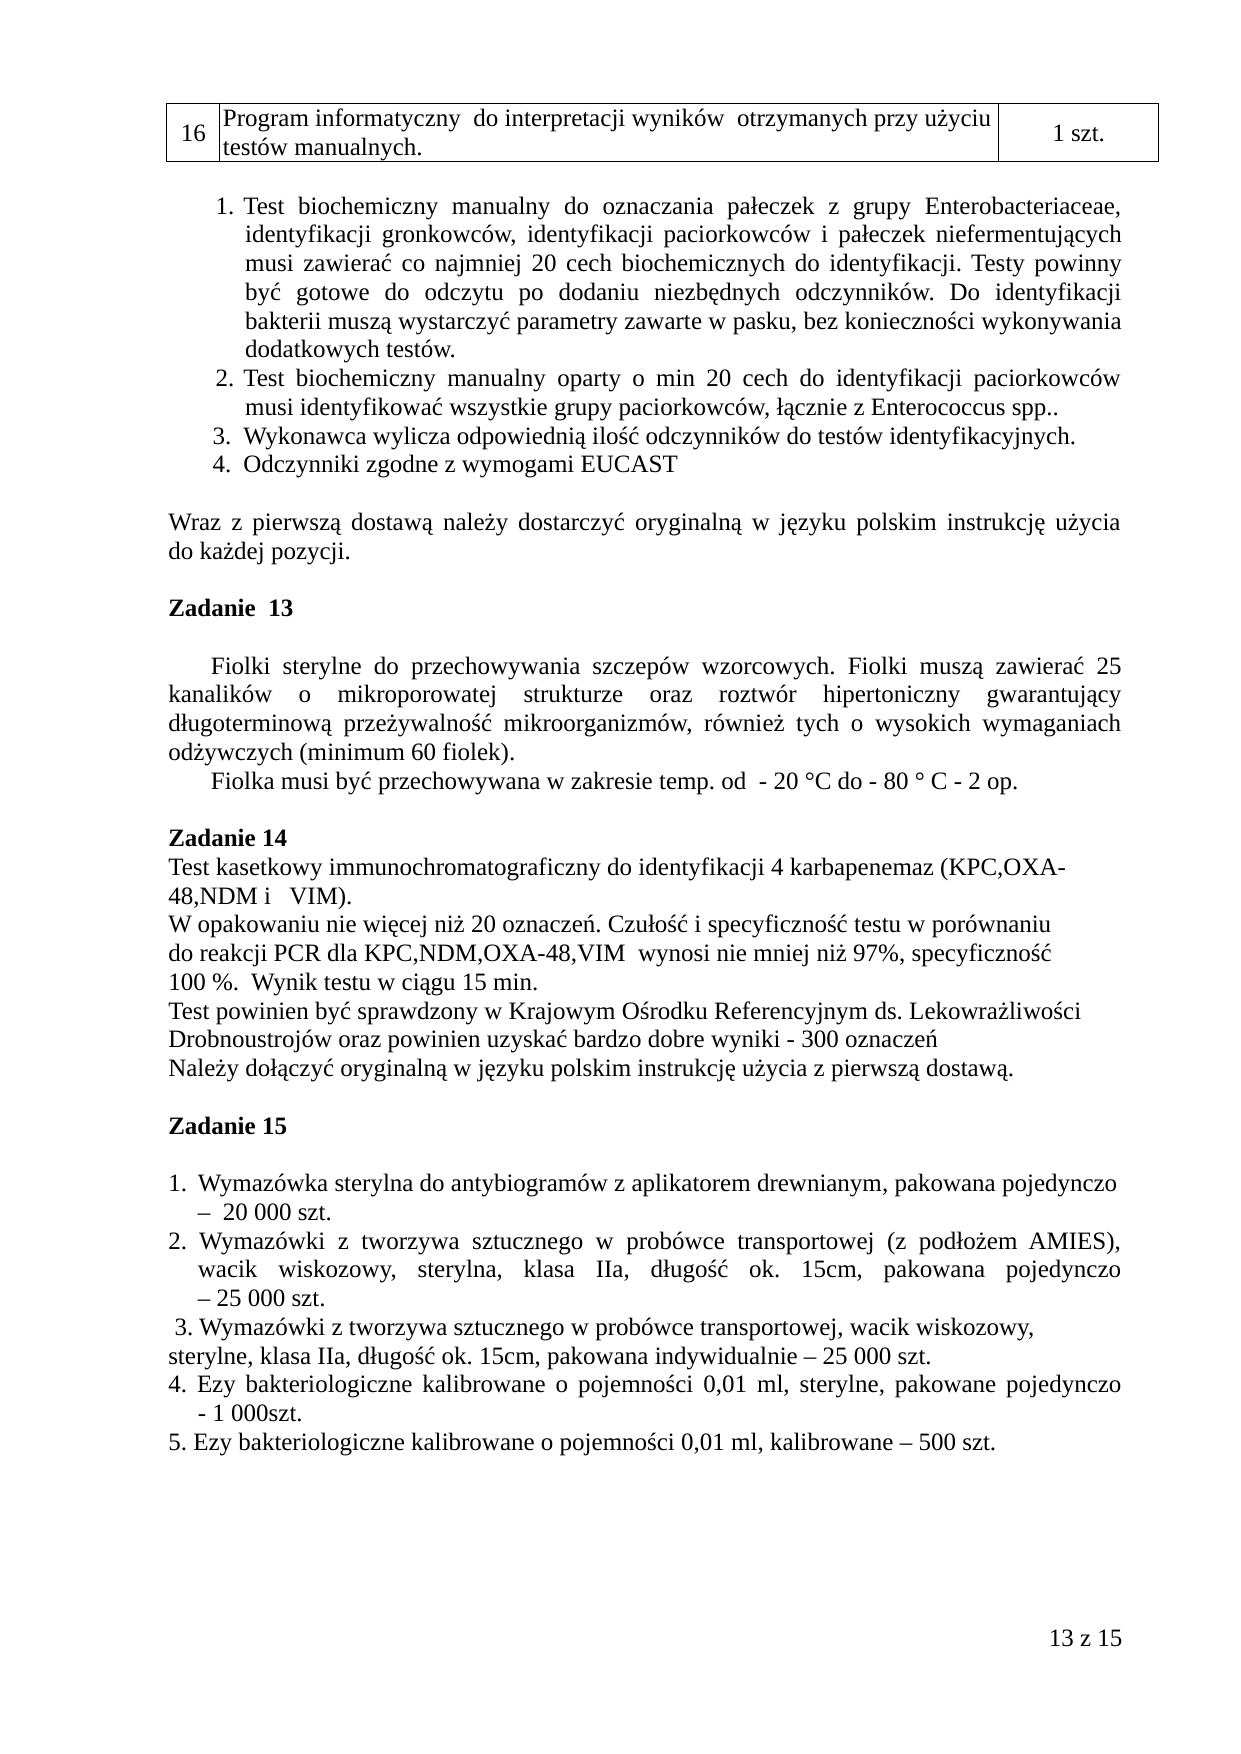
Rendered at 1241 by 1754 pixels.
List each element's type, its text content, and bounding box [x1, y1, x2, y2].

text Zadanie 14 [168, 823, 1122, 852]
list Wymazówka sterylna do antybiogramów z aplikatorem drewnianym, pakowana pojedynczo – 20 000 szt. [168, 1168, 1122, 1226]
text 2. Wymazówki z tworzywa sztucznego w probówce transportowej (z podłożem AMIES), wacik wiskozowy, sterylna, klasa IIa, długość ok. 15cm, pakowana pojedynczo – 25 000 szt. [168, 1226, 1122, 1312]
table_cell Program informatyczny do interpretacji wyników otrzymanych przy użyciu testów manualnych. [220, 104, 998, 161]
text Wraz z pierwszą dostawą należy dostarczyć oryginalną w języku polskim instrukcję użycia do każdej pozycji. [168, 507, 1122, 564]
text Zadanie 13 [168, 593, 1122, 622]
table_cell 16 [167, 104, 219, 161]
list Test biochemiczny manualny oparty o min 20 cech do identyfikacji paciorkowców musi identyfikować wszystkie grupy paciorkowców, łącznie z Enterococcus spp.. [215, 363, 1122, 421]
text W opakowaniu nie więcej niż 20 oznaczeń. Czułość i specyficzność testu w porównaniu do reakcji PCR dla KPC,NDM,OXA-48,VIM wynosi nie mniej niż 97%, specyficzność 100 %. Wynik testu w ciągu 15 min. [168, 909, 1122, 996]
text 5. Ezy bakteriologiczne kalibrowane o pojemności 0,01 ml, kalibrowane – 500 szt. [168, 1427, 1122, 1456]
text Fiolka musi być przechowywana w zakresie temp. od - 20 °C do - 80 ° C - 2 op. [168, 766, 1122, 794]
text Fiolki sterylne do przechowywania szczepów wzorcowych. Fiolki muszą zawierać 25 kanalików o mikroporowatej strukturze oraz roztwór hipertoniczny gwarantujący długoterminową przeżywalność mikroorganizmów, również tych o wysokich wymaganiach odżywczych (minimum 60 fiolek). [168, 651, 1122, 766]
table_cell 1 szt. [999, 104, 1158, 161]
list Wykonawca wylicza odpowiednią ilość odczynników do testów identyfikacyjnych. [168, 421, 1122, 449]
text 4. Ezy bakteriologiczne kalibrowane o pojemności 0,01 ml, sterylne, pakowane pojedynczo - 1 000szt. [168, 1369, 1122, 1427]
text Test powinien być sprawdzony w Krajowym Ośrodku Referencyjnym ds. Lekowrażliwości Drobnoustrojów oraz powinien uzyskać bardzo dobre wyniki - 300 oznaczeń [168, 996, 1122, 1053]
text Należy dołączyć oryginalną w języku polskim instrukcję użycia z pierwszą dostawą. [168, 1053, 1122, 1082]
list Test biochemiczny manualny do oznaczania pałeczek z grupy Enterobacteriaceae, identyfikacji gronkowców, identyfikacji paciorkowców i pałeczek niefermentujących musi zawierać co najmniej 20 cech biochemicznych do identyfikacji. Testy powinny być gotowe do odczytu po dodaniu niezbędnych odczynników. Do identyfikacji bakterii muszą wystarczyć parametry zawarte w pasku, bez konieczności wykonywania dodatkowych testów. [215, 191, 1122, 363]
text Zadanie 15 [168, 1111, 1122, 1139]
list Odczynniki zgodne z wymogami EUCAST [168, 449, 1122, 478]
text 3. Wymazówki z tworzywa sztucznego w probówce transportowej, wacik wiskozowy, sterylne, klasa IIa, długość ok. 15cm, pakowana indywidualnie – 25 000 szt. [168, 1312, 1122, 1369]
text Test kasetkowy immunochromatograficzny do identyfikacji 4 karbapenemaz (KPC,OXA-48,NDM i VIM). [168, 852, 1122, 909]
